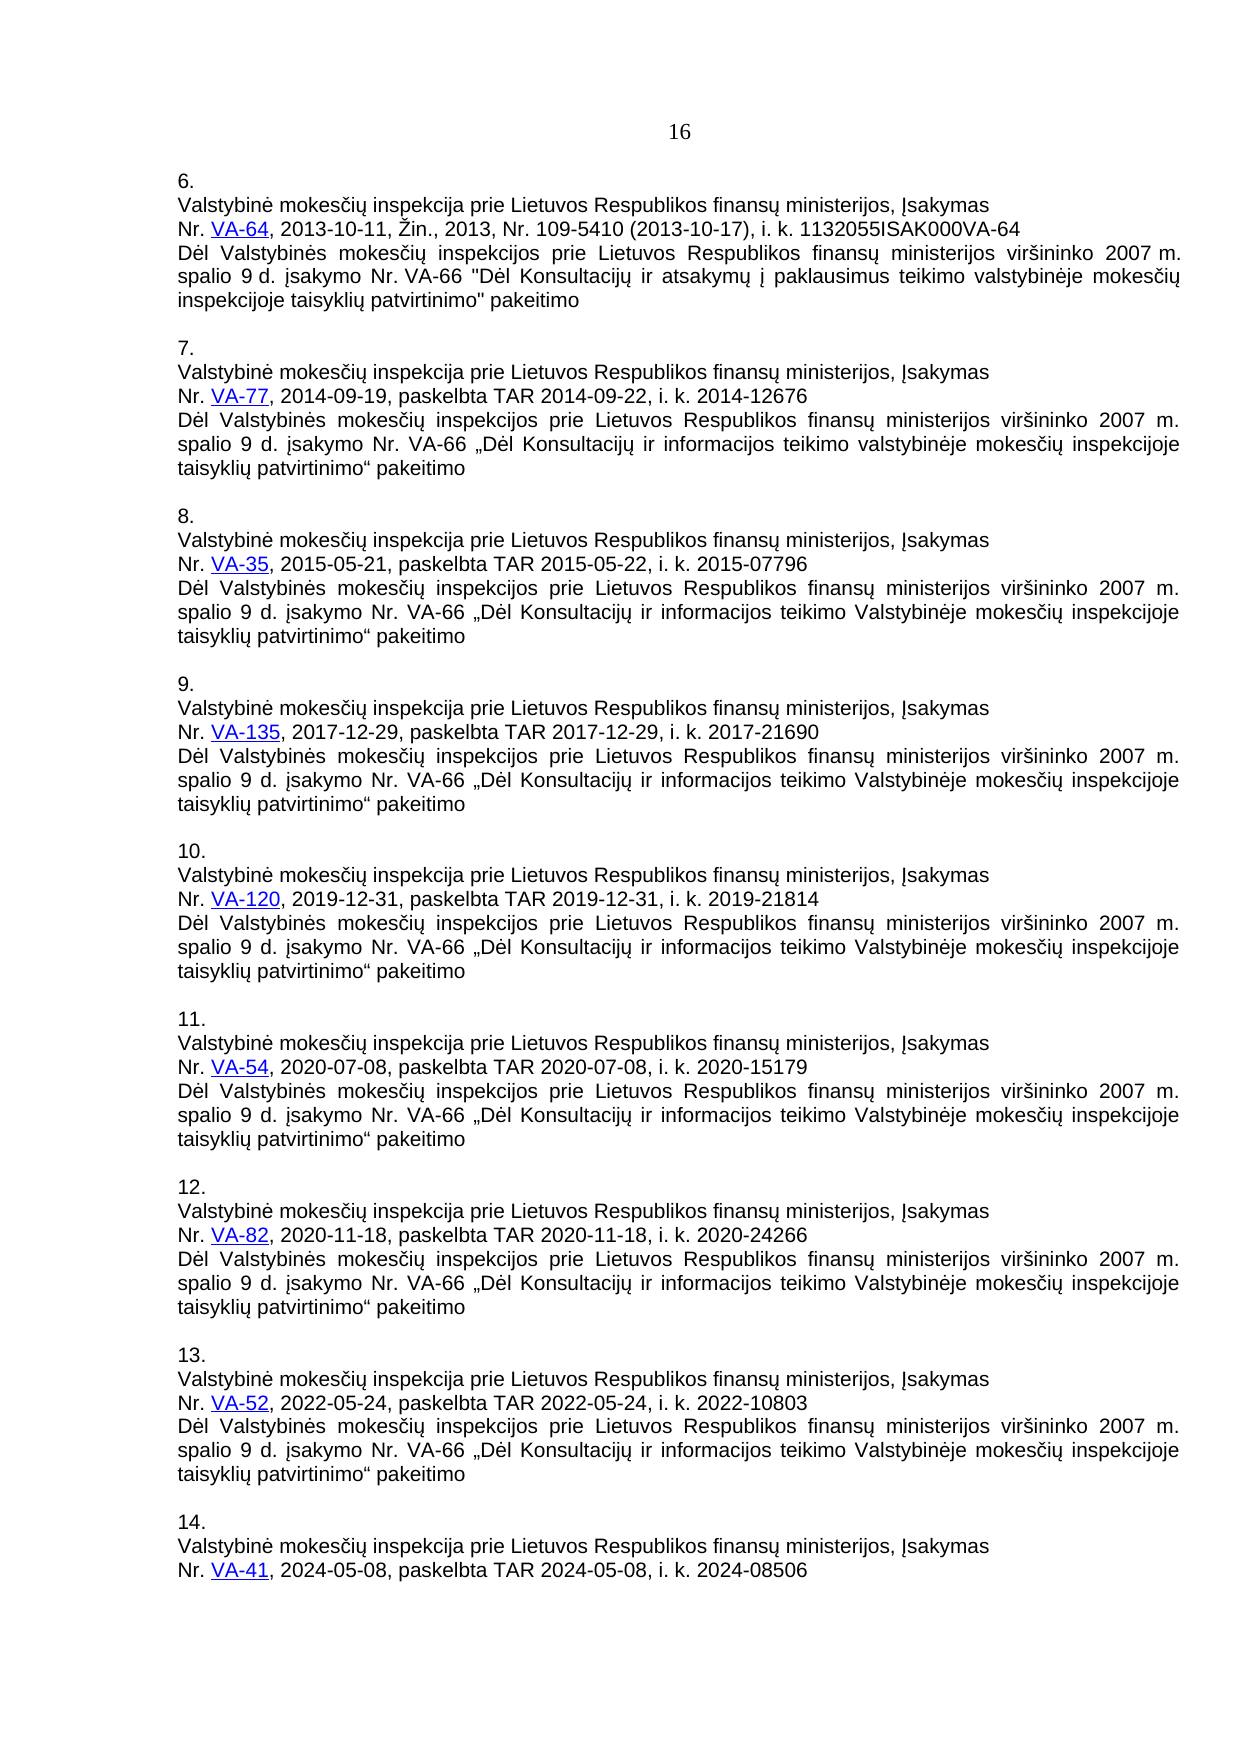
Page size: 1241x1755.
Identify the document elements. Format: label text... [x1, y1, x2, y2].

text Nr. VA-135, 2017-12-29, paskelbta TAR 2017-12-29, i. k. 2017-21690 [177, 719, 1181, 743]
text Nr. VA-77, 2014-09-19, paskelbta TAR 2014-09-22, i. k. 2014-12676 [177, 384, 1181, 408]
text Valstybinė mokesčių inspekcija prie Lietuvos Respublikos finansų ministerijos, Įsakymas [177, 1534, 1181, 1558]
text Dėl Valstybinės mokesčių inspekcijos prie Lietuvos Respublikos finansų ministerijos viršininko 2007 m. spalio 9 d. įsakymo Nr. VA-66 „Dėl Konsultacijų ir informacijos teikimo Valstybinėje mokesčių inspekcijoje taisyklių patvirtinimo“ pakeitimo [177, 1079, 1181, 1151]
text Valstybinė mokesčių inspekcija prie Lietuvos Respublikos finansų ministerijos, Įsakymas [177, 1366, 1181, 1390]
text Valstybinė mokesčių inspekcija prie Lietuvos Respublikos finansų ministerijos, Įsakymas [177, 528, 1181, 552]
text 9. [177, 672, 1181, 696]
text Nr. VA-120, 2019-12-31, paskelbta TAR 2019-12-31, i. k. 2019-21814 [177, 887, 1181, 911]
text Nr. VA-64, 2013-10-11, Žin., 2013, Nr. 109-5410 (2013-10-17), i. k. 1132055ISAK000VA-64 [177, 216, 1181, 240]
text 12. [177, 1175, 1181, 1199]
text Valstybinė mokesčių inspekcija prie Lietuvos Respublikos finansų ministerijos, Įsakymas [177, 360, 1181, 384]
text Valstybinė mokesčių inspekcija prie Lietuvos Respublikos finansų ministerijos, Įsakymas [177, 1031, 1181, 1055]
text Nr. VA-82, 2020-11-18, paskelbta TAR 2020-11-18, i. k. 2020-24266 [177, 1223, 1181, 1247]
text 6. [177, 168, 1181, 192]
text Dėl Valstybinės mokesčių inspekcijos prie Lietuvos Respublikos finansų ministerijos viršininko 2007 m. spalio 9 d. įsakymo Nr. VA-66 "Dėl Konsultacijų ir atsakymų į paklausimus teikimo valstybinėje mokesčių inspekcijoje taisyklių patvirtinimo" pakeitimo [177, 240, 1181, 312]
text Dėl Valstybinės mokesčių inspekcijos prie Lietuvos Respublikos finansų ministerijos viršininko 2007 m. spalio 9 d. įsakymo Nr. VA-66 „Dėl Konsultacijų ir informacijos teikimo Valstybinėje mokesčių inspekcijoje taisyklių patvirtinimo“ pakeitimo [177, 743, 1181, 815]
text 10. [177, 839, 1181, 863]
text Dėl Valstybinės mokesčių inspekcijos prie Lietuvos Respublikos finansų ministerijos viršininko 2007 m. spalio 9 d. įsakymo Nr. VA-66 „Dėl Konsultacijų ir informacijos teikimo Valstybinėje mokesčių inspekcijoje taisyklių patvirtinimo“ pakeitimo [177, 1247, 1181, 1318]
text 8. [177, 504, 1181, 528]
text Nr. VA-54, 2020-07-08, paskelbta TAR 2020-07-08, i. k. 2020-15179 [177, 1055, 1181, 1079]
text Valstybinė mokesčių inspekcija prie Lietuvos Respublikos finansų ministerijos, Įsakymas [177, 1199, 1181, 1223]
text Valstybinė mokesčių inspekcija prie Lietuvos Respublikos finansų ministerijos, Įsakymas [177, 696, 1181, 719]
text 14. [177, 1510, 1181, 1534]
text Dėl Valstybinės mokesčių inspekcijos prie Lietuvos Respublikos finansų ministerijos viršininko 2007 m. spalio 9 d. įsakymo Nr. VA-66 „Dėl Konsultacijų ir informacijos teikimo Valstybinėje mokesčių inspekcijoje taisyklių patvirtinimo“ pakeitimo [177, 576, 1181, 648]
text 13. [177, 1342, 1181, 1366]
text Dėl Valstybinės mokesčių inspekcijos prie Lietuvos Respublikos finansų ministerijos viršininko 2007 m. spalio 9 d. įsakymo Nr. VA-66 „Dėl Konsultacijų ir informacijos teikimo Valstybinėje mokesčių inspekcijoje taisyklių patvirtinimo“ pakeitimo [177, 911, 1181, 983]
text Valstybinė mokesčių inspekcija prie Lietuvos Respublikos finansų ministerijos, Įsakymas [177, 192, 1181, 216]
text Dėl Valstybinės mokesčių inspekcijos prie Lietuvos Respublikos finansų ministerijos viršininko 2007 m. spalio 9 d. įsakymo Nr. VA-66 „Dėl Konsultacijų ir informacijos teikimo valstybinėje mokesčių inspekcijoje taisyklių patvirtinimo“ pakeitimo [177, 408, 1181, 480]
text Nr. VA-52, 2022-05-24, paskelbta TAR 2022-05-24, i. k. 2022-10803 [177, 1390, 1181, 1414]
text Nr. VA-41, 2024-05-08, paskelbta TAR 2024-05-08, i. k. 2024-08506 [177, 1558, 1181, 1582]
text Valstybinė mokesčių inspekcija prie Lietuvos Respublikos finansų ministerijos, Įsakymas [177, 863, 1181, 887]
text Nr. VA-35, 2015-05-21, paskelbta TAR 2015-05-22, i. k. 2015-07796 [177, 552, 1181, 576]
text Dėl Valstybinės mokesčių inspekcijos prie Lietuvos Respublikos finansų ministerijos viršininko 2007 m. spalio 9 d. įsakymo Nr. VA-66 „Dėl Konsultacijų ir informacijos teikimo Valstybinėje mokesčių inspekcijoje taisyklių patvirtinimo“ pakeitimo [177, 1414, 1181, 1486]
text 7. [177, 336, 1181, 360]
text 11. [177, 1007, 1181, 1031]
